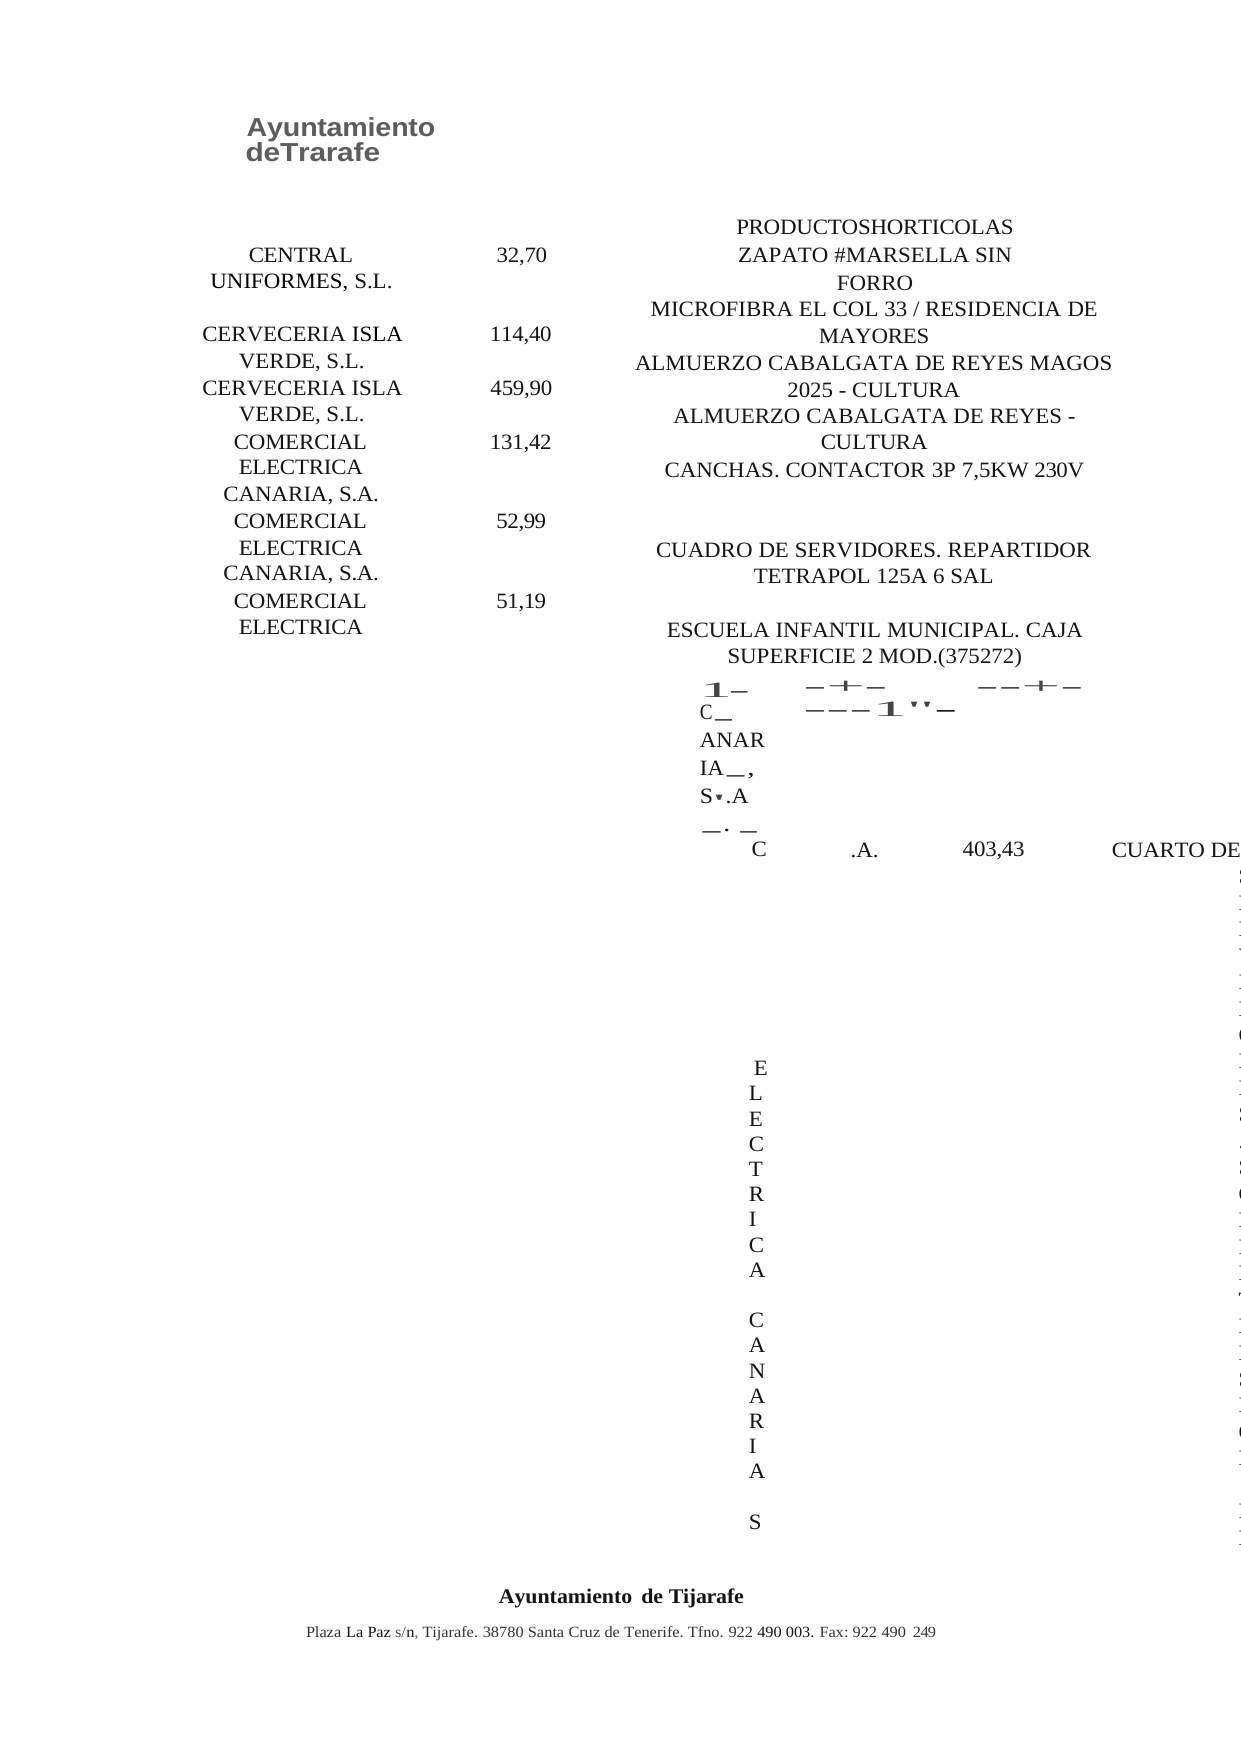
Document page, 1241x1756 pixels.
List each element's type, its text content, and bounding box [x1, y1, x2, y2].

text -+- --+- ---1"- [803, 676, 1241, 720]
text ESCUELA INFANTIL MUNICIPAL. CAJA SUPERFICIE 2 MOD.(375272) [635, 617, 1115, 668]
text PRODUCTOSHORTICOLAS ZAPATO #MARSELLA SIN FORRO [697, 214, 1053, 295]
text 403,43 [962, 837, 1162, 861]
text ALMUERZO CABALGATA DE REYES MAGOS 2025 - CULTURA [635, 350, 1112, 402]
text CUADRO DE SERVIDORES. REPARTIDOR TETRAPOL 125A 6 SAL [634, 537, 1112, 589]
text COMERCIAL [751, 837, 756, 1055]
text CANARIA, S.A. [223, 562, 555, 585]
text 1-C-ANARIA-, S'.A-. - [699, 669, 769, 837]
text COMERCIAL 131,42 ELECTRICA [233, 429, 554, 479]
text CANARIA, S.A. [223, 481, 555, 506]
text COMERCIAL 51,19 ELECTRICA [233, 588, 548, 639]
text ELECTRICA CANARIA S.A. [748, 1163, 754, 1534]
text ELECTRICA CANARIA S.A. [748, 1055, 754, 1162]
text MICROFIBRA EL COL 33 / RESIDENCIA DE [635, 298, 1113, 321]
text CERVECERIA ISLA 114,40 VERDE, S.L. [202, 321, 555, 373]
text CERVECERIA ISLA 459,90 VERDE, S.L. [202, 375, 554, 426]
text COMERCIAL 52,99 ELECTRICA [233, 508, 548, 560]
text CANCHAS. CONTACTOR 3P 7,5KW 230V [635, 457, 1114, 482]
text MAYORES [635, 323, 1113, 348]
text CENTRAL 32,70 UNIFORMES, S.L. [210, 242, 548, 293]
text ALMUERZO CABALGATA DE REYES - CULTURA [635, 403, 1114, 454]
